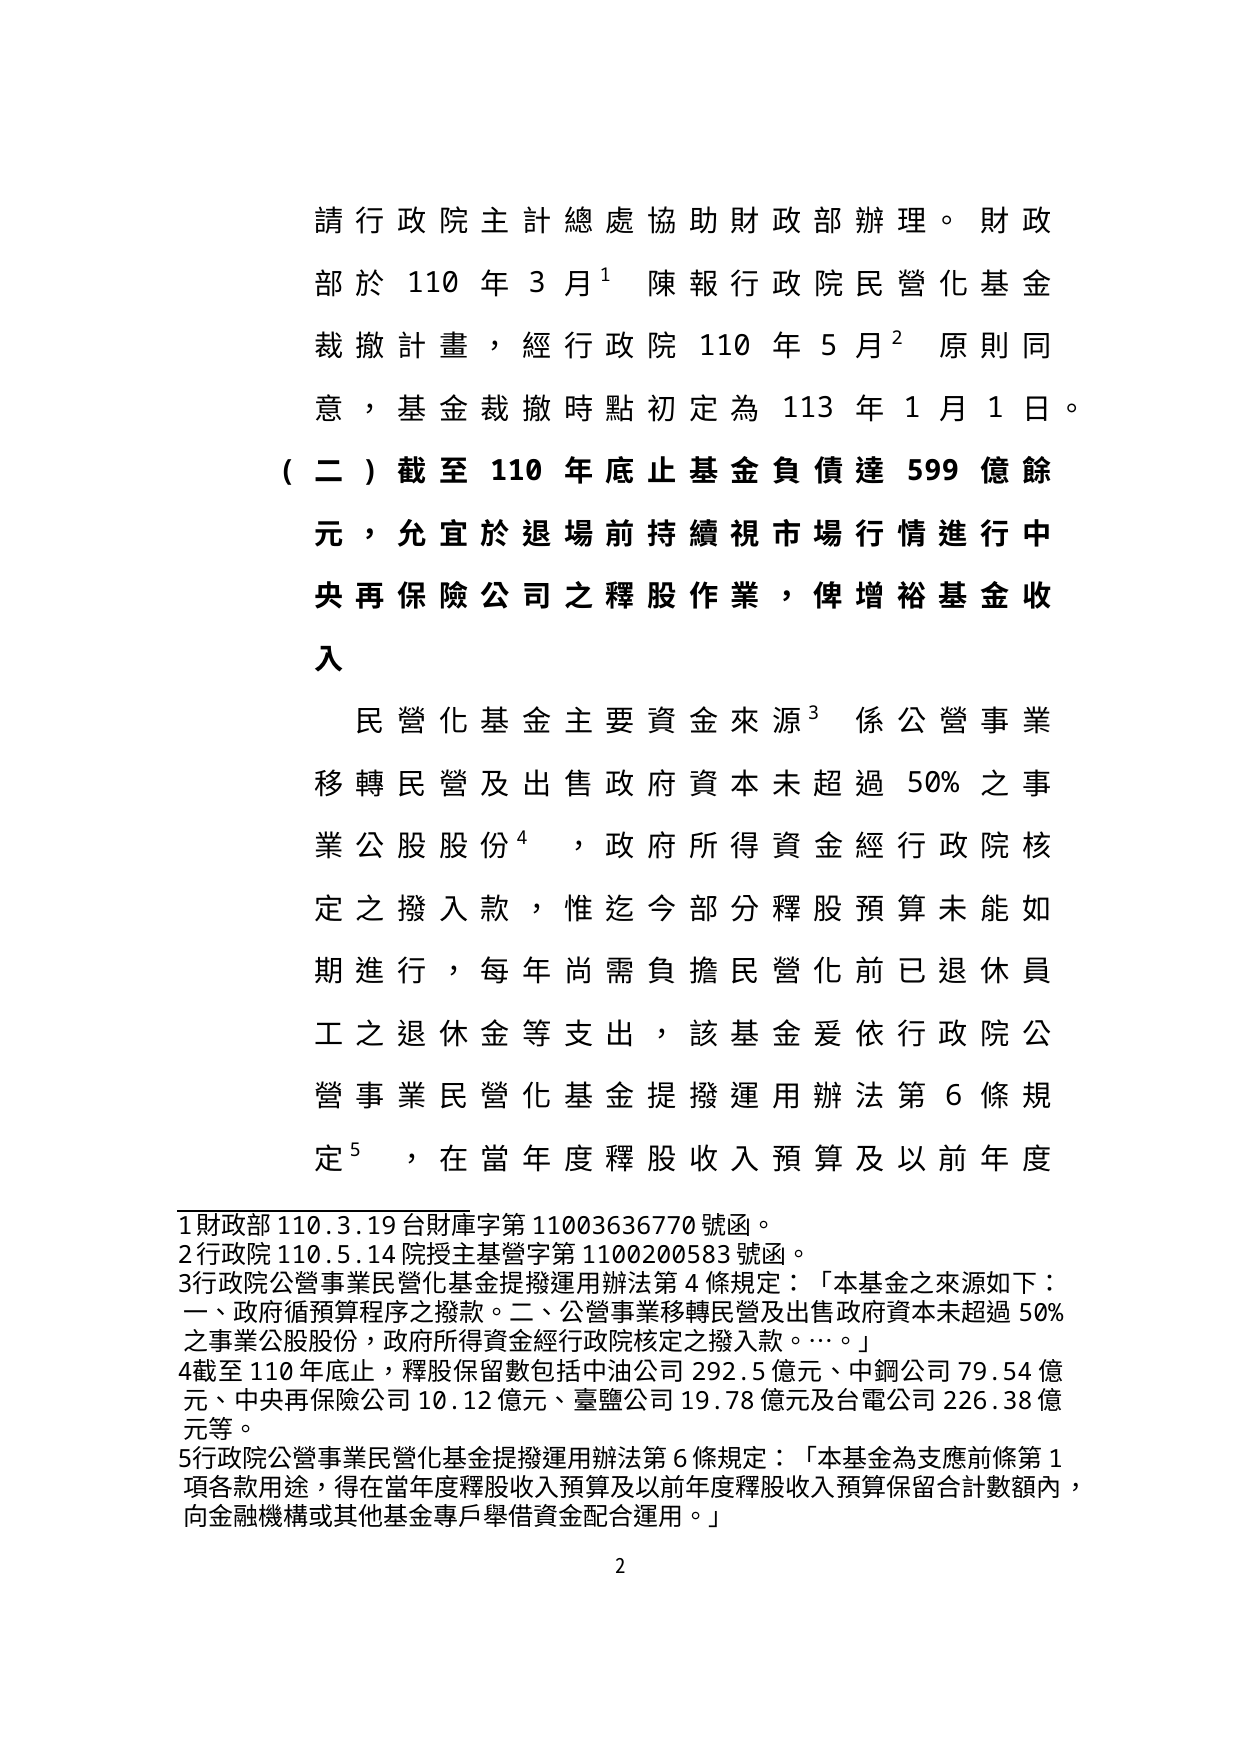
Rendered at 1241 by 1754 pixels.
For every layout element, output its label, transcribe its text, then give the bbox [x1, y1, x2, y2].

text 民營化基金主要資金來源係公營事業移轉民營及出售政府資本未超過50%之事業公股股份，政府所得資金經行政院核定之撥入款，惟迄今部分釋股預算未能如期進行，每年尚需負擔民營化前已退休員工之退休金等支出，該基金爰依行政院公營事業民營化基金提撥運用辦法第6條規定，在當年度釋股收入預算及以前年度釋股收入預算保留合計數額內，向金融機構舉借資金支付該基金相關法定業務支出，導致債務快速增加，截至110年底止負債高達599億餘元，允宜於112年底退場前持續視市場行情進行中央再保險公司之釋股作業，俾增裕基金收入，以減少債務之舉借。 [271, 677, 1058, 1177]
text 行政院公營事業民營化基金提撥運用辦法第4條規定：「本基金之來源如下：一、政府循預算程序之撥款。二、公營事業移轉民營及出售政府資本未超過50%之事業公股股份，政府所得資金經行政院核定之撥入款。…。」 [177, 1269, 1063, 1357]
text 行政院主計總處107年6月12日審查民營化基金108年度預算會議意見略以，該基金主要以公營事業民營化之釋股收入，支應民營化相關支出，因國營事業民營化不易，近年來支出高度仰賴國庫撥補，已喪失原定財源，長期累積巨額短絀未能改善，未能達成基金設置目的，建議財政部研議檢討裁撤該基金。國家發展委員會107年7月3日召開「研商非營業特種基金退場檢討相關事宜」會議決議略以：民營化基金同意退場，後續執行細節部分，請行政院主計總處協助財政部辦理。財政部於110年3月陳報行政院民營化基金裁撤計畫，經行政院110年5月原則同意，基金裁撤時點初定為113年1月1日。 [271, 177, 1058, 427]
text (二)截至110年底止基金負債達599億餘元，允宜於退場前持續視市場行情進行中央再保險公司之釋股作業，俾增裕基金收入 [242, 427, 1058, 677]
text 行政院110.5.14院授主基營字第1100200583號函。 [177, 1240, 1063, 1269]
text 財政部110.3.19台財庫字第11003636770號函。 [177, 1211, 1063, 1240]
text 截至110年底止，釋股保留數包括中油公司292.5億元、中鋼公司79.54億元、中央再保險公司10.12億元、臺鹽公司19.78億元及台電公司226.38億元等。 [177, 1357, 1063, 1444]
text 行政院公營事業民營化基金提撥運用辦法第6條規定：「本基金為支應前條第1項各款用途，得在當年度釋股收入預算及以前年度釋股收入預算保留合計數額內，向金融機構或其他基金專戶舉借資金配合運用。」 [177, 1444, 1063, 1532]
